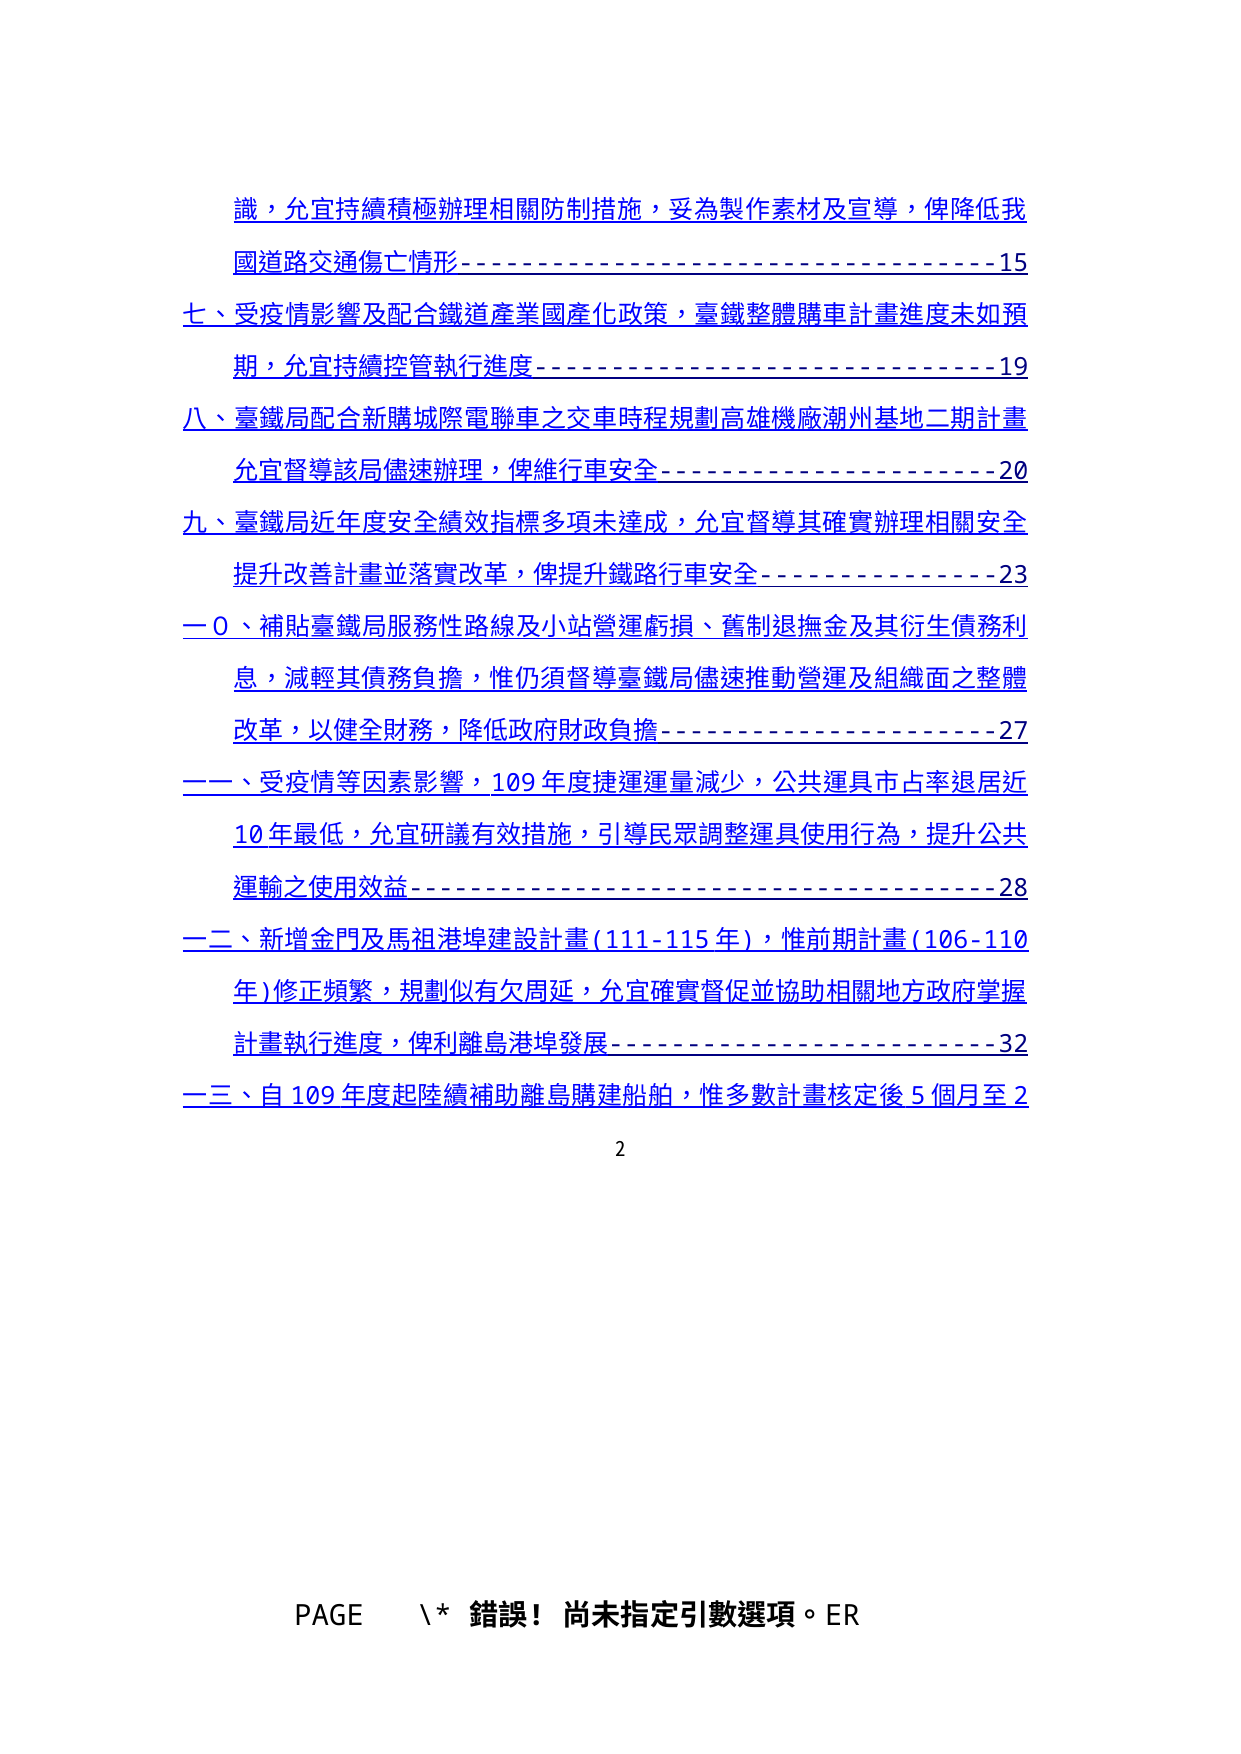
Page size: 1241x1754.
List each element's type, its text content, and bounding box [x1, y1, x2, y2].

text 八、臺鐵局配合新購城際電聯車之交車時程規劃高雄機廠潮州基地二期計畫，允宜督導該局儘速辦理，俾維行車安全 20 [183, 431, 1028, 490]
text 一三、自109年度起陸續補助離島購建船舶，惟多數計畫核定後5個月至2 [183, 1063, 1028, 1106]
text 一二、新增金門及馬祖港埠建設計畫(111-115年)，惟前期計畫(106-110 [183, 906, 1028, 950]
text 10年最低，允宜研議有效措施，引導民眾調整運具使用行為，提升公共運輸之使用效益 28 [183, 795, 1028, 906]
text 七、受疫情影響及配合鐵道產業國產化政策，臺鐵整體購車計畫進度未如預 [183, 281, 1028, 325]
text 年)修正頻繁，規劃似有欠周延，允宜確實督促並協助相關地方政府掌握計畫執行進度，俾利離島港埠發展 32 [183, 952, 1028, 1063]
text 九、臺鐵局近年度安全績效指標多項未達成，允宜督導其確實辦理相關安全 [183, 490, 1028, 533]
text 八、臺鐵局配合新購城際電聯車之交車時程規劃高雄機廠潮州基地二期計畫，允宜督導該局儘速辦理，俾維行車安全 20 [183, 386, 1028, 429]
text 一０、補貼臺鐵局服務性路線及小站營運虧損、舊制退撫金及其衍生債務利 [183, 594, 1028, 638]
text 期，允宜持續控管執行進度 19 [183, 327, 1028, 386]
text 一一、受疫情等因素影響，109年度捷運運量減少，公共運具市占率退居近 [183, 750, 1028, 794]
text [183, 1108, 1028, 1115]
text 息，減輕其債務負擔，惟仍須督導臺鐵局儘速推動營運及組織面之整體改革，以健全財務，降低政府財政負擔 27 [183, 639, 1028, 750]
text 提升改善計畫並落實改革，俾提升鐵路行車安全 23 [183, 535, 1028, 594]
text 識，允宜持續積極辦理相關防制措施，妥為製作素材及宣導，俾降低我國道路交通傷亡情形 15 [183, 177, 1028, 281]
